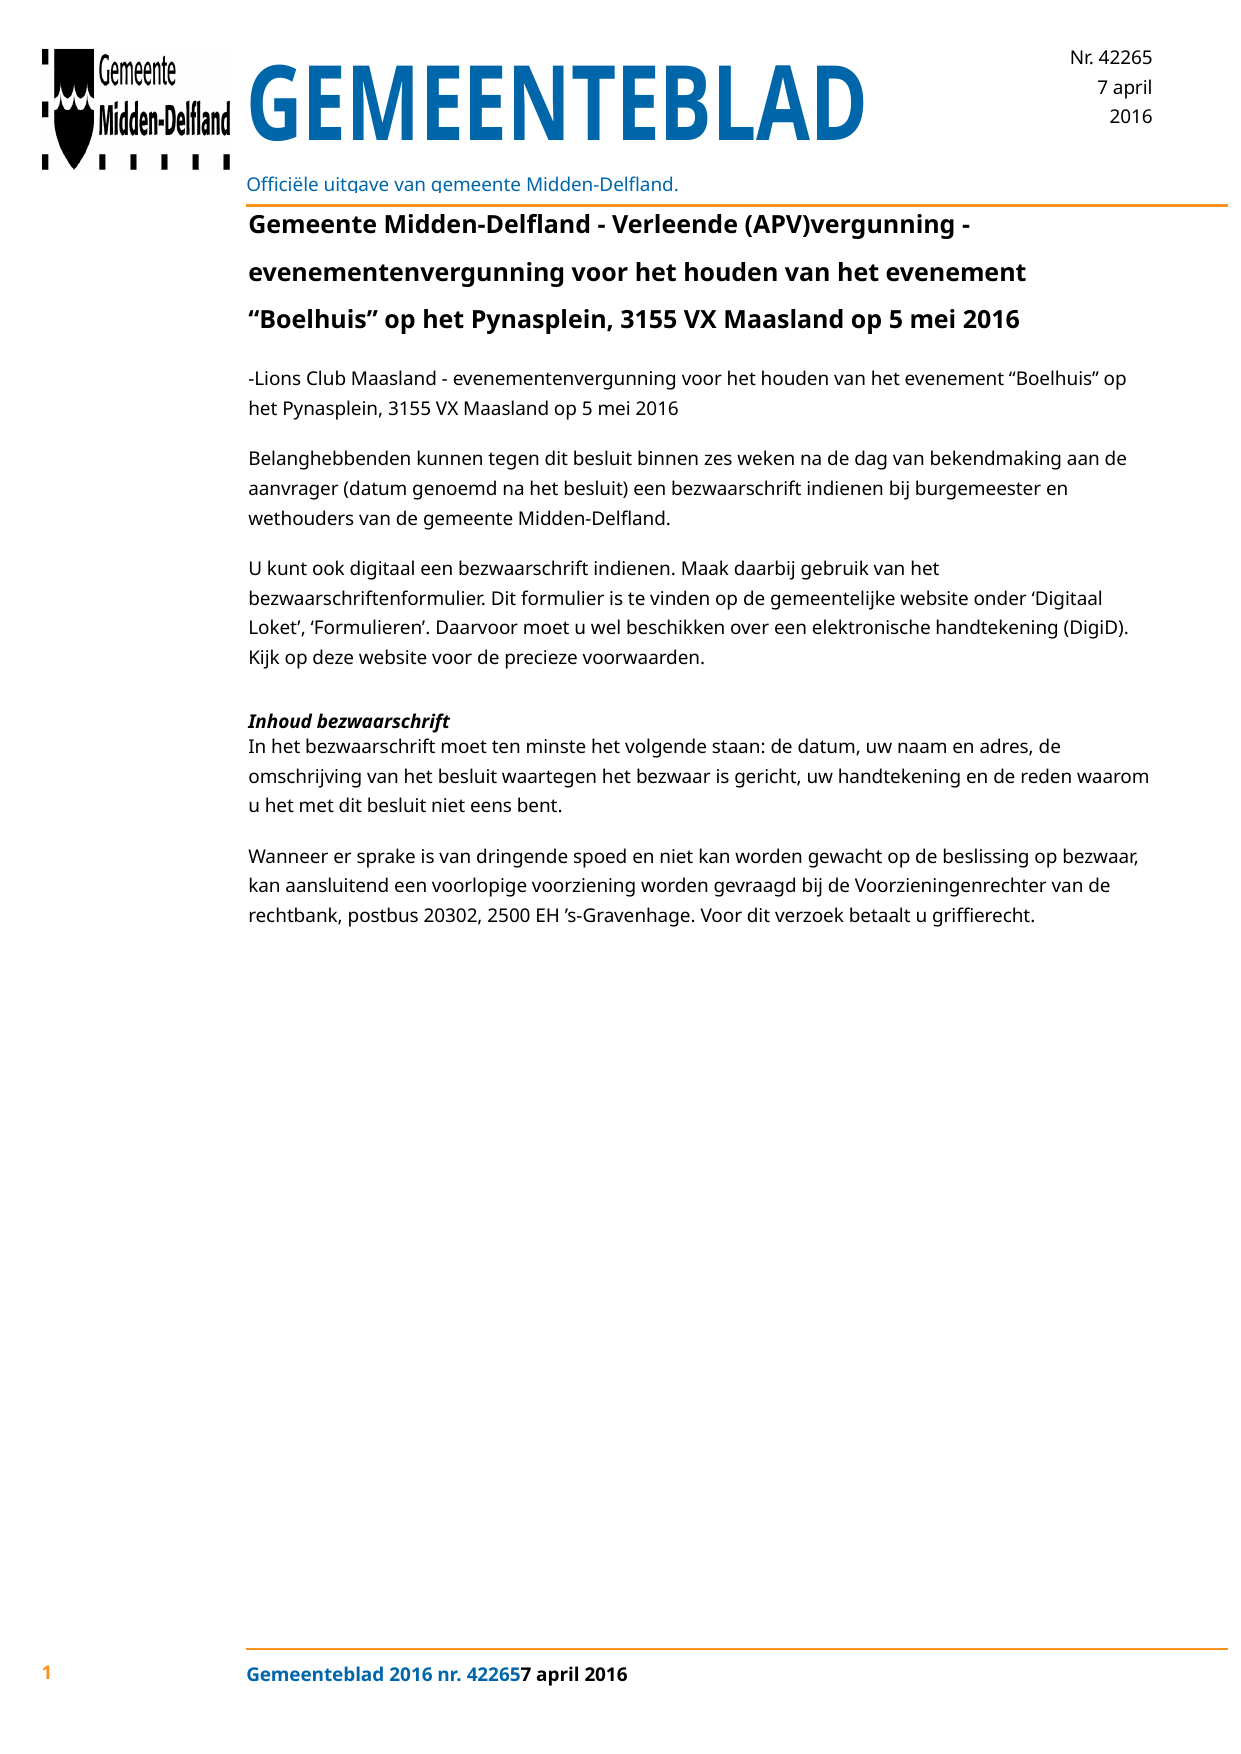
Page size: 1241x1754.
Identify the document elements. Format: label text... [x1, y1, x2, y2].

text Belanghebbenden kunnen tegen dit besluit binnen zes weken na de dag van bekendmaking aan de aanvrager (datum genoemd na het besluit) een bezwaarschrift indienen bij burgemeester en wethouders van de gemeente Midden-Delfland. [248, 446, 1152, 530]
text Gemeente Midden-Delfland - Verleende (APV)vergunning - evenementenvergunning voor het houden van het evenement “Boelhuis” op het Pynasplein, 3155 VX Maasland op 5 mei 2016 [248, 207, 1152, 336]
text Wanneer er sprake is van dringende spoed en niet kan worden gewacht op de beslissing op bezwaar, kan aansluitend een voorlopige voorziening worden gevraagd bij de Voorzieningenrechter van de rechtbank, postbus 20302, 2500 EH ’s-Gravenhage. Voor dit verzoek betaalt u griffierecht. [248, 843, 1152, 928]
text In het bezwaarschrift moet ten minste het volgende staan: de datum, uw naam en adres, de omschrijving van het besluit waartegen het bezwaar is gericht, uw handtekening en de reden waarom u het met dit besluit niet eens bent. [248, 733, 1152, 818]
text U kunt ook digitaal een bezwaarschrift indienen. Maak daarbij gebruik van het bezwaarschriftenformulier. Dit formulier is te vinden op de gemeentelijke website onder ‘Digitaal Loket’, ‘Formulieren’. Daarvoor moet u wel beschikken over een elektronische handtekening (DigiD). Kijk op deze website voor de precieze voorwaarden. [248, 555, 1152, 669]
text Inhoud bezwaarschrift [248, 708, 1152, 733]
picture [41, 47, 231, 172]
text -Lions Club Maasland - evenementenvergunning voor het houden van het evenement “Boelhuis” op het Pynasplein, 3155 VX Maasland op 5 mei 2016 [248, 366, 1152, 421]
